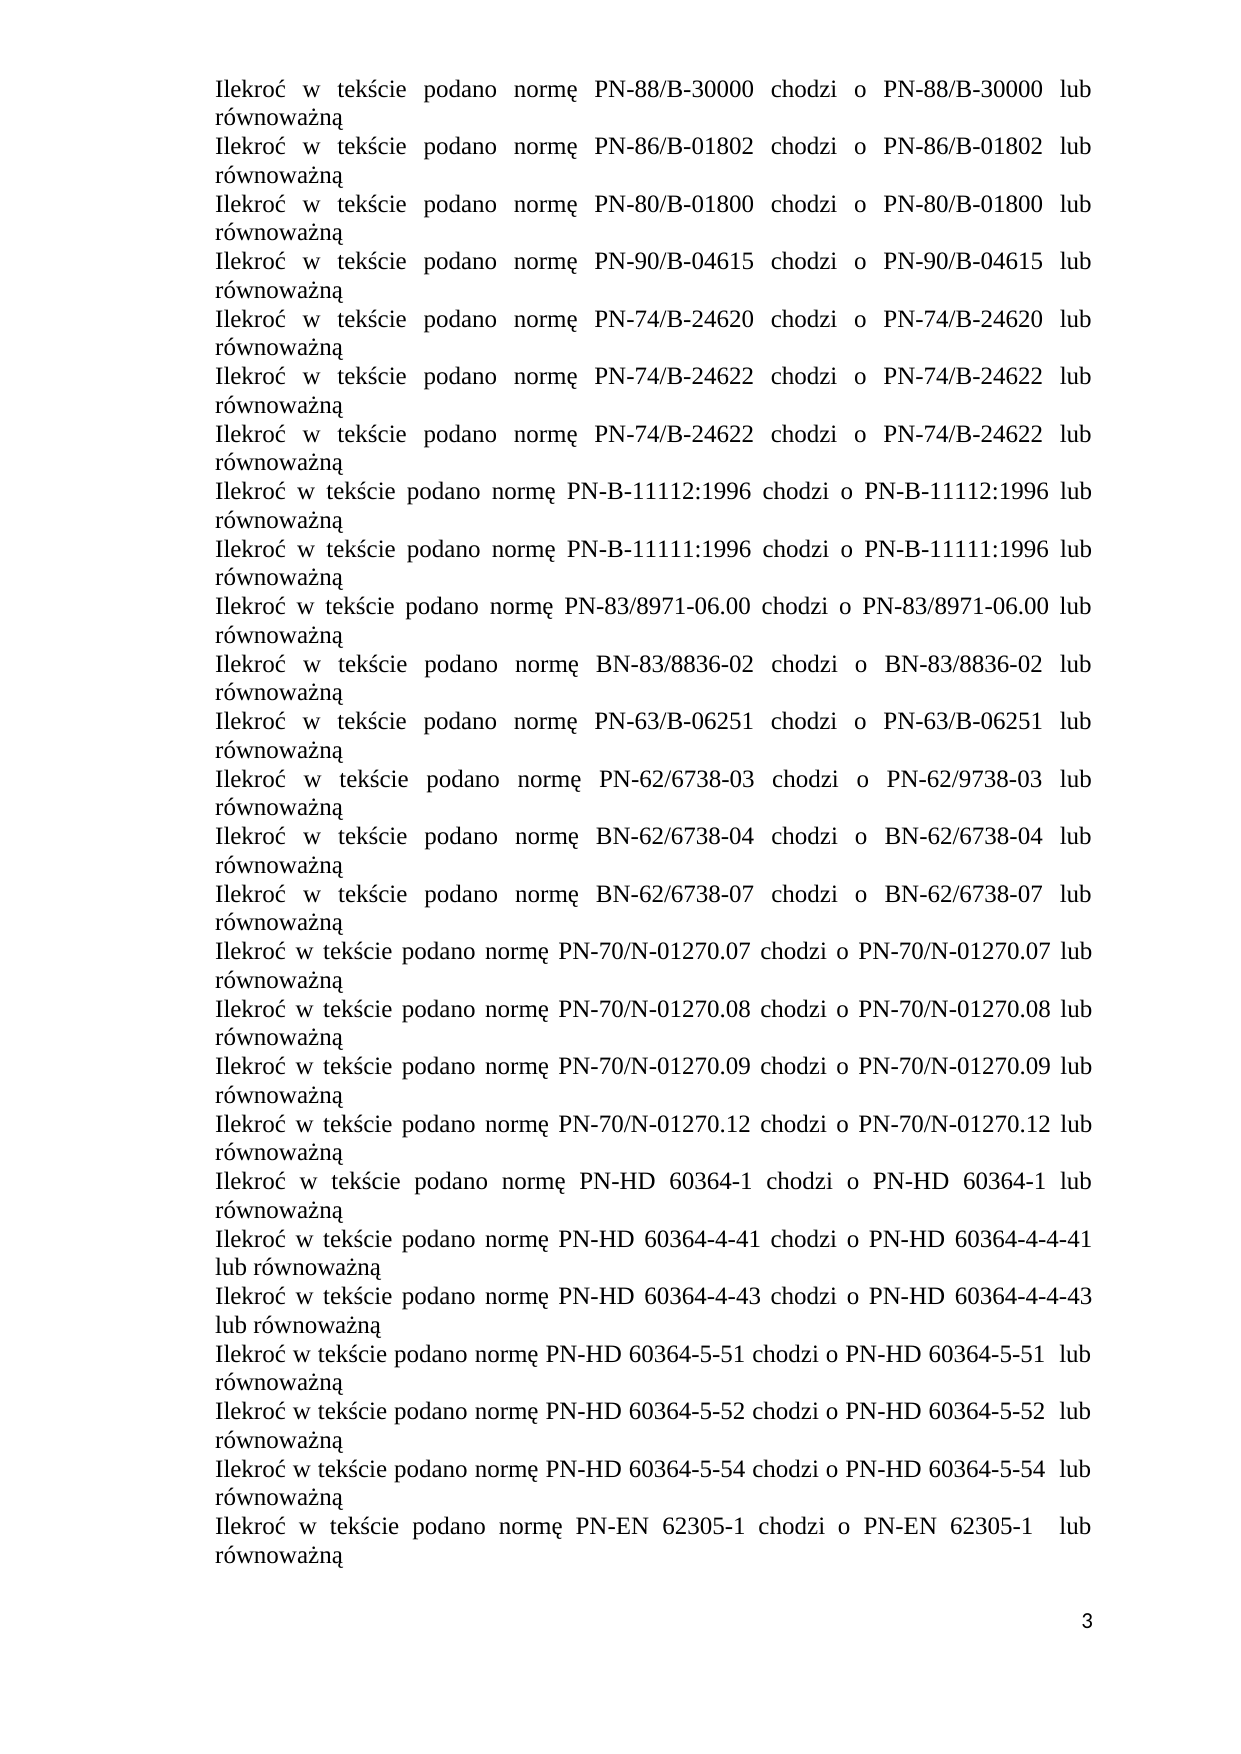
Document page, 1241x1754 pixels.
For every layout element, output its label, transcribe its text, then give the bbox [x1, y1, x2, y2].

text Ilekroć w tekście podano normę PN-74/B-24620 chodzi o PN-74/B-24620 lub równoważną [215, 304, 1093, 361]
text Ilekroć w tekście podano normę PN-HD 60364-5-51 chodzi o PN-HD 60364-5-51 lub równoważną [215, 1339, 1093, 1396]
text Ilekroć w tekście podano normę PN-B-11112:1996 chodzi o PN-B-11112:1996 lub równoważną [215, 476, 1093, 534]
text Ilekroć w tekście podano normę PN-B-11111:1996 chodzi o PN-B-11111:1996 lub równoważną [215, 534, 1093, 591]
text Ilekroć w tekście podano normę PN-74/B-24622 chodzi o PN-74/B-24622 lub równoważną [215, 361, 1093, 419]
text Ilekroć w tekście podano normę PN-88/B-30000 chodzi o PN-88/B-30000 lub równoważną [215, 74, 1093, 131]
text Ilekroć w tekście podano normę PN-86/B-01802 chodzi o PN-86/B-01802 lub równoważną [215, 131, 1093, 189]
text Ilekroć w tekście podano normę PN-HD 60364-5-54 chodzi o PN-HD 60364-5-54 lub równoważną [215, 1454, 1093, 1511]
text Ilekroć w tekście podano normę PN-HD 60364-1 chodzi o PN-HD 60364-1 lub równoważną [215, 1166, 1093, 1224]
text Ilekroć w tekście podano normę PN-62/6738-03 chodzi o PN-62/9738-03 lub równoważną [215, 764, 1093, 821]
text Ilekroć w tekście podano normę BN-83/8836-02 chodzi o BN-83/8836-02 lub równoważną [215, 649, 1093, 706]
text Ilekroć w tekście podano normę BN-62/6738-04 chodzi o BN-62/6738-04 lub równoważną [215, 821, 1093, 879]
text Ilekroć w tekście podano normę BN-62/6738-07 chodzi o BN-62/6738-07 lub równoważną [215, 879, 1093, 936]
text Ilekroć w tekście podano normę PN-80/B-01800 chodzi o PN-80/B-01800 lub równoważną [215, 189, 1093, 246]
text Ilekroć w tekście podano normę PN-70/N-01270.08 chodzi o PN-70/N-01270.08 lub równoważną [215, 994, 1093, 1051]
text Ilekroć w tekście podano normę PN-83/8971-06.00 chodzi o PN-83/8971-06.00 lub równoważną [215, 591, 1093, 649]
text Ilekroć w tekście podano normę PN-70/N-01270.12 chodzi o PN-70/N-01270.12 lub równoważną [215, 1109, 1093, 1166]
text Ilekroć w tekście podano normę PN-74/B-24622 chodzi o PN-74/B-24622 lub równoważną [215, 419, 1093, 476]
text Ilekroć w tekście podano normę PN-HD 60364-4-41 chodzi o PN-HD 60364-4-4-41 lub równoważną [215, 1224, 1093, 1281]
text Ilekroć w tekście podano normę PN-63/B-06251 chodzi o PN-63/B-06251 lub równoważną [215, 706, 1093, 764]
text Ilekroć w tekście podano normę PN-HD 60364-4-43 chodzi o PN-HD 60364-4-4-43 lub równoważną [215, 1281, 1093, 1339]
text Ilekroć w tekście podano normę PN-EN 62305-1 chodzi o PN-EN 62305-1 lub równoważną [215, 1511, 1093, 1569]
text Ilekroć w tekście podano normę PN-70/N-01270.07 chodzi o PN-70/N-01270.07 lub równoważną [215, 936, 1093, 994]
text Ilekroć w tekście podano normę PN-70/N-01270.09 chodzi o PN-70/N-01270.09 lub równoważną [215, 1051, 1093, 1109]
text Ilekroć w tekście podano normę PN-90/B-04615 chodzi o PN-90/B-04615 lub równoważną [215, 246, 1093, 304]
text Ilekroć w tekście podano normę PN-HD 60364-5-52 chodzi o PN-HD 60364-5-52 lub równoważną [215, 1396, 1093, 1454]
